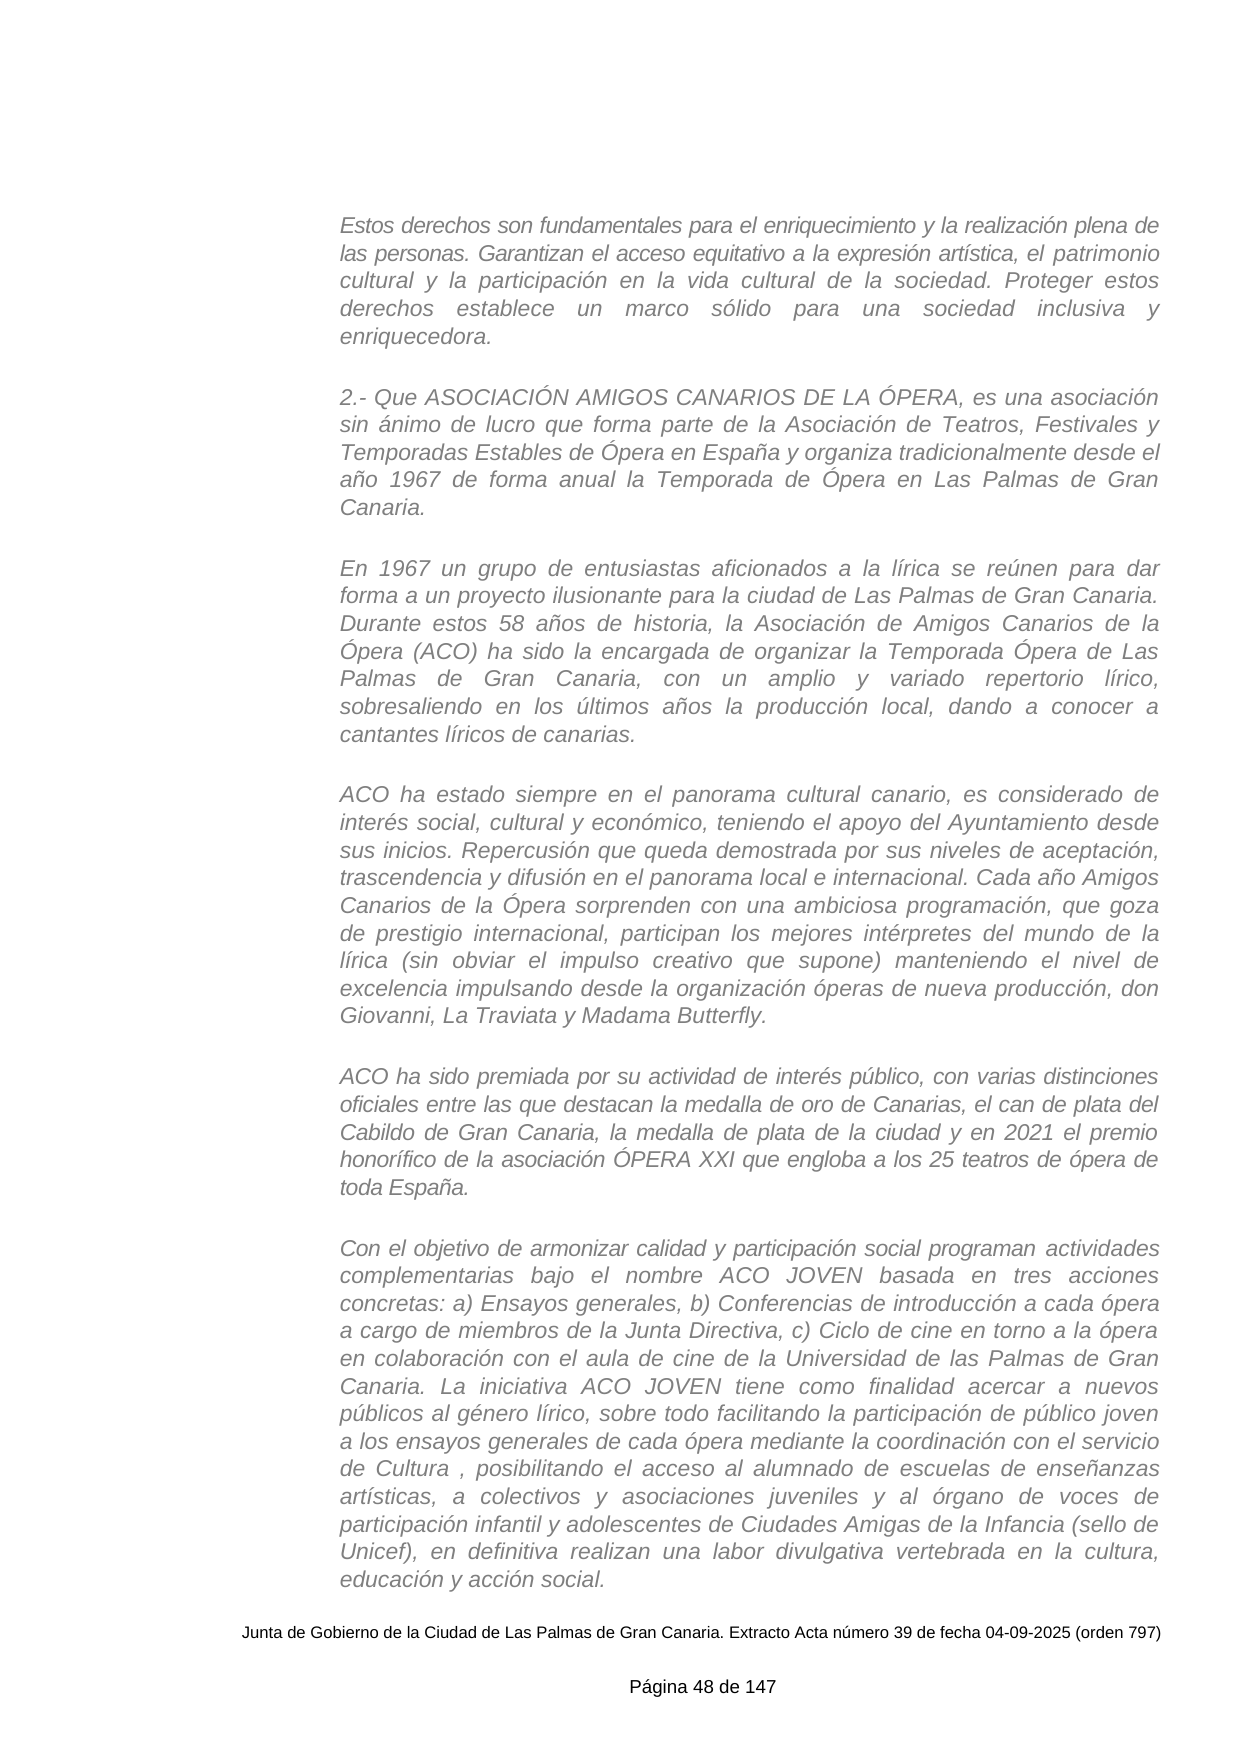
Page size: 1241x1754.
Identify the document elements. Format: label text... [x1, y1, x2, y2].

text Estos derechos son fundamentales para el enriquecimiento y la realización plena de las personas. Garantizan el acceso equitativo a la expresión artística, el patrimonio cultural y la participación en la vida cultural de la sociedad. Proteger estos derechos establece un marco sólido para una sociedad inclusiva y enriquecedora. [339, 212, 1162, 349]
text 2.- Que ASOCIACIÓN AMIGOS CANARIOS DE LA ÓPERA, es una asociación sin ánimo de lucro que forma parte de la Asociación de Teatros, Festivales y Temporadas Estables de Ópera en España y organiza tradicionalmente desde el año 1967 de forma anual la Temporada de Ópera en Las Palmas de Gran Canaria. [339, 383, 1162, 520]
text En 1967 un grupo de entusiastas aficionados a la lírica se reúnen para dar forma a un proyecto ilusionante para la ciudad de Las Palmas de Gran Canaria. Durante estos 58 años de historia, la Asociación de Amigos Canarios de la Ópera (ACO) ha sido la encargada de organizar la Temporada Ópera de Las Palmas de Gran Canaria, con un amplio y variado repertorio lírico, sobresaliendo en los últimos años la producción local, dando a conocer a cantantes líricos de canarias. [339, 555, 1162, 747]
text ACO ha sido premiada por su actividad de interés público, con varias distinciones oficiales entre las que destacan la medalla de oro de Canarias, el can de plata del Cabildo de Gran Canaria, la medalla de plata de la ciudad y en 2021 el premio honorífico de la asociación ÓPERA XXI que engloba a los 25 teatros de ópera de toda España. [339, 1063, 1162, 1200]
text Con el objetivo de armonizar calidad y participación social programan actividades complementarias bajo el nombre ACO JOVEN basada en tres acciones concretas: a) Ensayos generales, b) Conferencias de introducción a cada ópera a cargo de miembros de la Junta Directiva, c) Ciclo de cine en torno a la ópera en colaboración con el aula de cine de la Universidad de las Palmas de Gran Canaria. La iniciativa ACO JOVEN tiene como finalidad acercar a nuevos públicos al género lírico, sobre todo facilitando la participación de público joven a los ensayos generales de cada ópera mediante la coordinación con el servicio de Cultura , posibilitando el acceso al alumnado de escuelas de enseñanzas artísticas, a colectivos y asociaciones juveniles y al órgano de voces de participación infantil y adolescentes de Ciudades Amigas de la Infancia (sello de Unicef), en definitiva realizan una labor divulgativa vertebrada en la cultura, educación y acción social. [339, 1234, 1162, 1592]
text ACO ha estado siempre en el panorama cultural canario, es considerado de interés social, cultural y económico, teniendo el apoyo del Ayuntamiento desde sus inicios. Repercusión que queda demostrada por sus niveles de aceptación, trascendencia y difusión en el panorama local e internacional. Cada año Amigos Canarios de la Ópera sorprenden con una ambiciosa programación, que goza de prestigio internacional, participan los mejores intérpretes del mundo de la lírica (sin obviar el impulso creativo que supone) manteniendo el nivel de excelencia impulsando desde la organización óperas de nueva producción, don Giovanni, La Traviata y Madama Butterfly. [339, 781, 1162, 1029]
